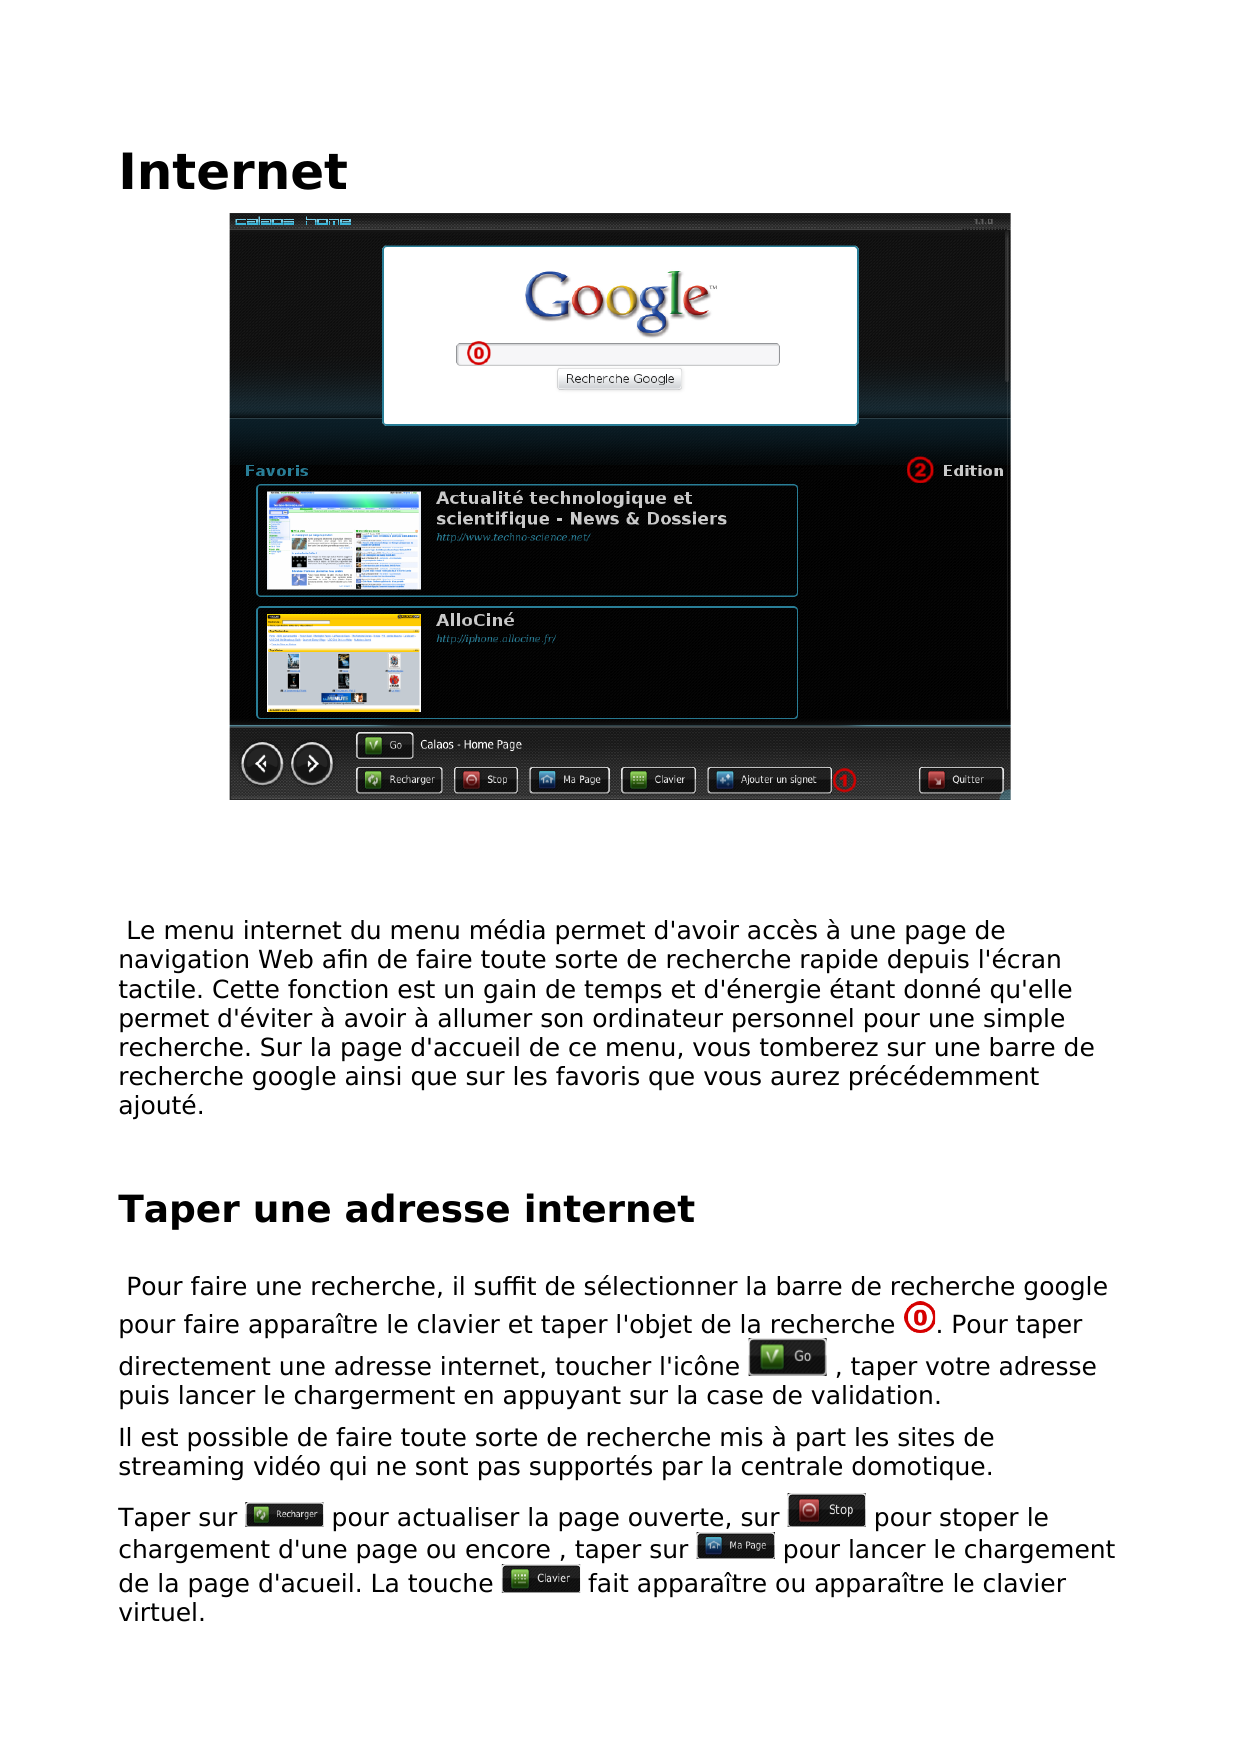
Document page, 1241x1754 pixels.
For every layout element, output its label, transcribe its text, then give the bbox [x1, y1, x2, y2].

picture [748, 1338, 827, 1376]
subtitle Taper une adresse internet [118, 1187, 1122, 1231]
subtitle Internet [118, 143, 1122, 201]
text Pour faire une recherche, il suffit de sélectionner la barre de recherche google pour faire apparaître le clavier et taper l'objet de la recherche . Pour taper directement une adresse internet, toucher l'icône , taper votre adresse puis lancer le chargerment en appuyant sur la case de validation. [118, 1243, 1122, 1411]
picture [904, 1301, 936, 1333]
text Il est possible de faire toute sorte de recherche mis à part les sites de streaming vidéo qui ne sont pas supportés par la centrale domotique. [118, 1423, 1122, 1481]
picture [245, 1502, 324, 1527]
picture [501, 1564, 580, 1593]
text Le menu internet du menu média permet d'avoir accès à une page de navigation Web afin de faire toute sorte de recherche rapide depuis l'écran tactile. Cette fonction est un gain de temps et d'énergie étant donné qu'elle permet d'éviter à avoir à allumer son ordinateur personnel pour une simple recherche. Sur la page d'accueil de ce menu, vous tomberez sur une barre de recherche google ainsi que sur les favoris que vous aurez précédemment ajouté. [118, 214, 1122, 1150]
picture [787, 1493, 866, 1527]
picture [229, 213, 1011, 800]
picture [696, 1532, 775, 1559]
text Taper sur pour actualiser la page ouverte, sur pour stoper le chargement d'une page ou encore , taper sur pour lancer le chargement de la page d'acueil. La touche fait apparaître ou apparaître le clavier virtuel. [118, 1494, 1122, 1627]
